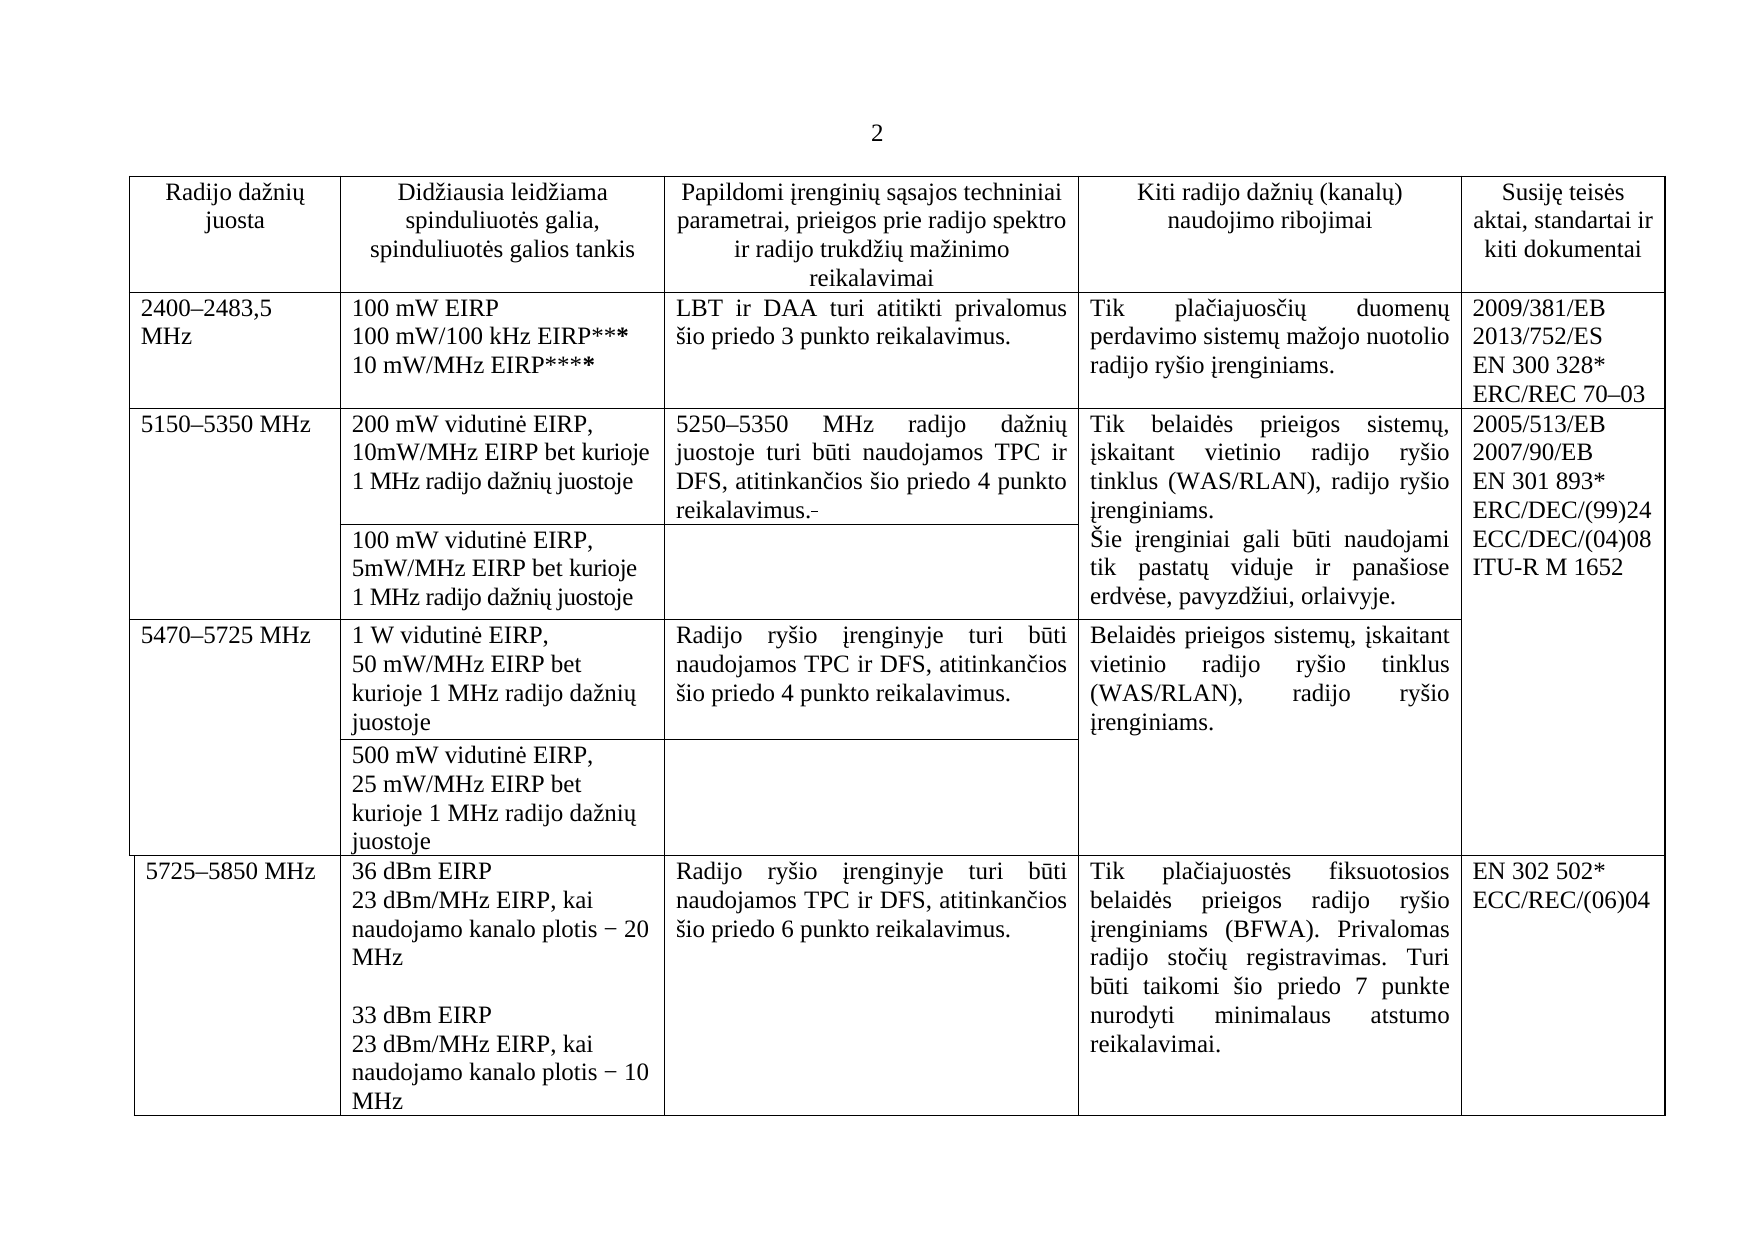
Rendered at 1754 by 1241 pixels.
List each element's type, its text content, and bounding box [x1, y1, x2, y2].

table_header Radijo dažnių juosta [130, 177, 340, 292]
table_cell LBT ir DAA turi atitikti privalomus šio priedo 3 punkto reikalavimus. [665, 293, 1078, 408]
table_cell 2400–2483,5 MHz [130, 293, 340, 408]
table_cell 5250–5350 MHz radijo dažnių juostoje turi būti naudojamos TPC ir DFS, atitinkančios šio priedo 4 punkto reikalavimus. [665, 409, 1078, 524]
table_cell [129, 856, 134, 1115]
table_header Kiti radijo dažnių (kanalų) naudojimo ribojimai [1079, 177, 1461, 292]
table_header Susiję teisės aktai, standartai ir kiti dokumentai [1462, 177, 1664, 292]
table_cell 36 dBm EIRP 23 dBm/MHz EIRP, kai naudojamo kanalo plotis − 20 MHz 33 dBm EIRP 23 dBm/MHz EIRP, kai naudojamo kanalo plotis − 10 MHz [341, 856, 664, 1115]
table_cell 5150–5350 MHz [130, 409, 340, 619]
table_cell EN 302 502* ECC/REC/(06)04 [1462, 856, 1664, 1115]
table_cell 100 mW vidutinė EIRP, 5mW/MHz EIRP bet kurioje 1 MHz radijo dažnių juostoje [341, 525, 664, 619]
table_cell [665, 525, 1078, 619]
table_cell 5470–5725 MHz [130, 620, 340, 855]
table_cell 200 mW vidutinė EIRP, 10mW/MHz EIRP bet kurioje 1 MHz radijo dažnių juostoje [341, 409, 664, 524]
table_cell 100 mW EIRP 100 mW/100 kHz EIRP*** 10 mW/MHz EIRP**** [341, 293, 664, 408]
table_header Papildomi įrenginių sąsajos techniniai parametrai, prieigos prie radijo spektro ir radijo trukdžių mažinimo reikalavimai [665, 177, 1078, 292]
table_cell 500 mW vidutinė EIRP, 25 mW/MHz EIRP bet kurioje 1 MHz radijo dažnių juostoje [341, 740, 664, 855]
table_cell Belaidės prieigos sistemų, įskaitant vietinio radijo ryšio tinklus (WAS/RLAN), radijo ryšio įrenginiams. [1079, 620, 1461, 855]
table_cell Radijo ryšio įrenginyje turi būti naudojamos TPC ir DFS, atitinkančios šio priedo 4 punkto reikalavimus. [665, 620, 1078, 739]
table_cell Tik plačiajuostės fiksuotosios belaidės prieigos radijo ryšio įrenginiams (BFWA). Privalomas radijo stočių registravimas. Turi būti taikomi šio priedo 7 punkte nurodyti minimalaus atstumo reikalavimai. [1079, 856, 1461, 1115]
table_cell 2005/513/EB 2007/90/EB EN 301 893* ERC/DEC/(99)24 ECC/DEC/(04)08 ITU-R M 1652 [1462, 409, 1664, 855]
table_cell Tik belaidės prieigos sistemų, įskaitant vietinio radijo ryšio tinklus (WAS/RLAN), radijo ryšio įrenginiams. Šie įrenginiai gali būti naudojami tik pastatų viduje ir panašiose erdvėse, pavyzdžiui, orlaivyje. [1079, 409, 1461, 619]
table_header Didžiausia leidžiama spinduliuotės galia, spinduliuotės galios tankis [341, 177, 664, 292]
table_cell Radijo ryšio įrenginyje turi būti naudojamos TPC ir DFS, atitinkančios šio priedo 6 punkto reikalavimus. [665, 856, 1078, 1115]
table_cell Tik plačiajuosčių duomenų perdavimo sistemų mažojo nuotolio radijo ryšio įrenginiams. [1079, 293, 1461, 408]
table_cell 2009/381/EB 2013/752/ES EN 300 328* ERC/REC 70–03 [1462, 293, 1664, 408]
table_cell [665, 740, 1078, 855]
table_cell 1 W vidutinė EIRP, 50 mW/MHz EIRP bet kurioje 1 MHz radijo dažnių juostoje [341, 620, 664, 739]
table_cell 5725–5850 MHz [135, 856, 340, 1115]
